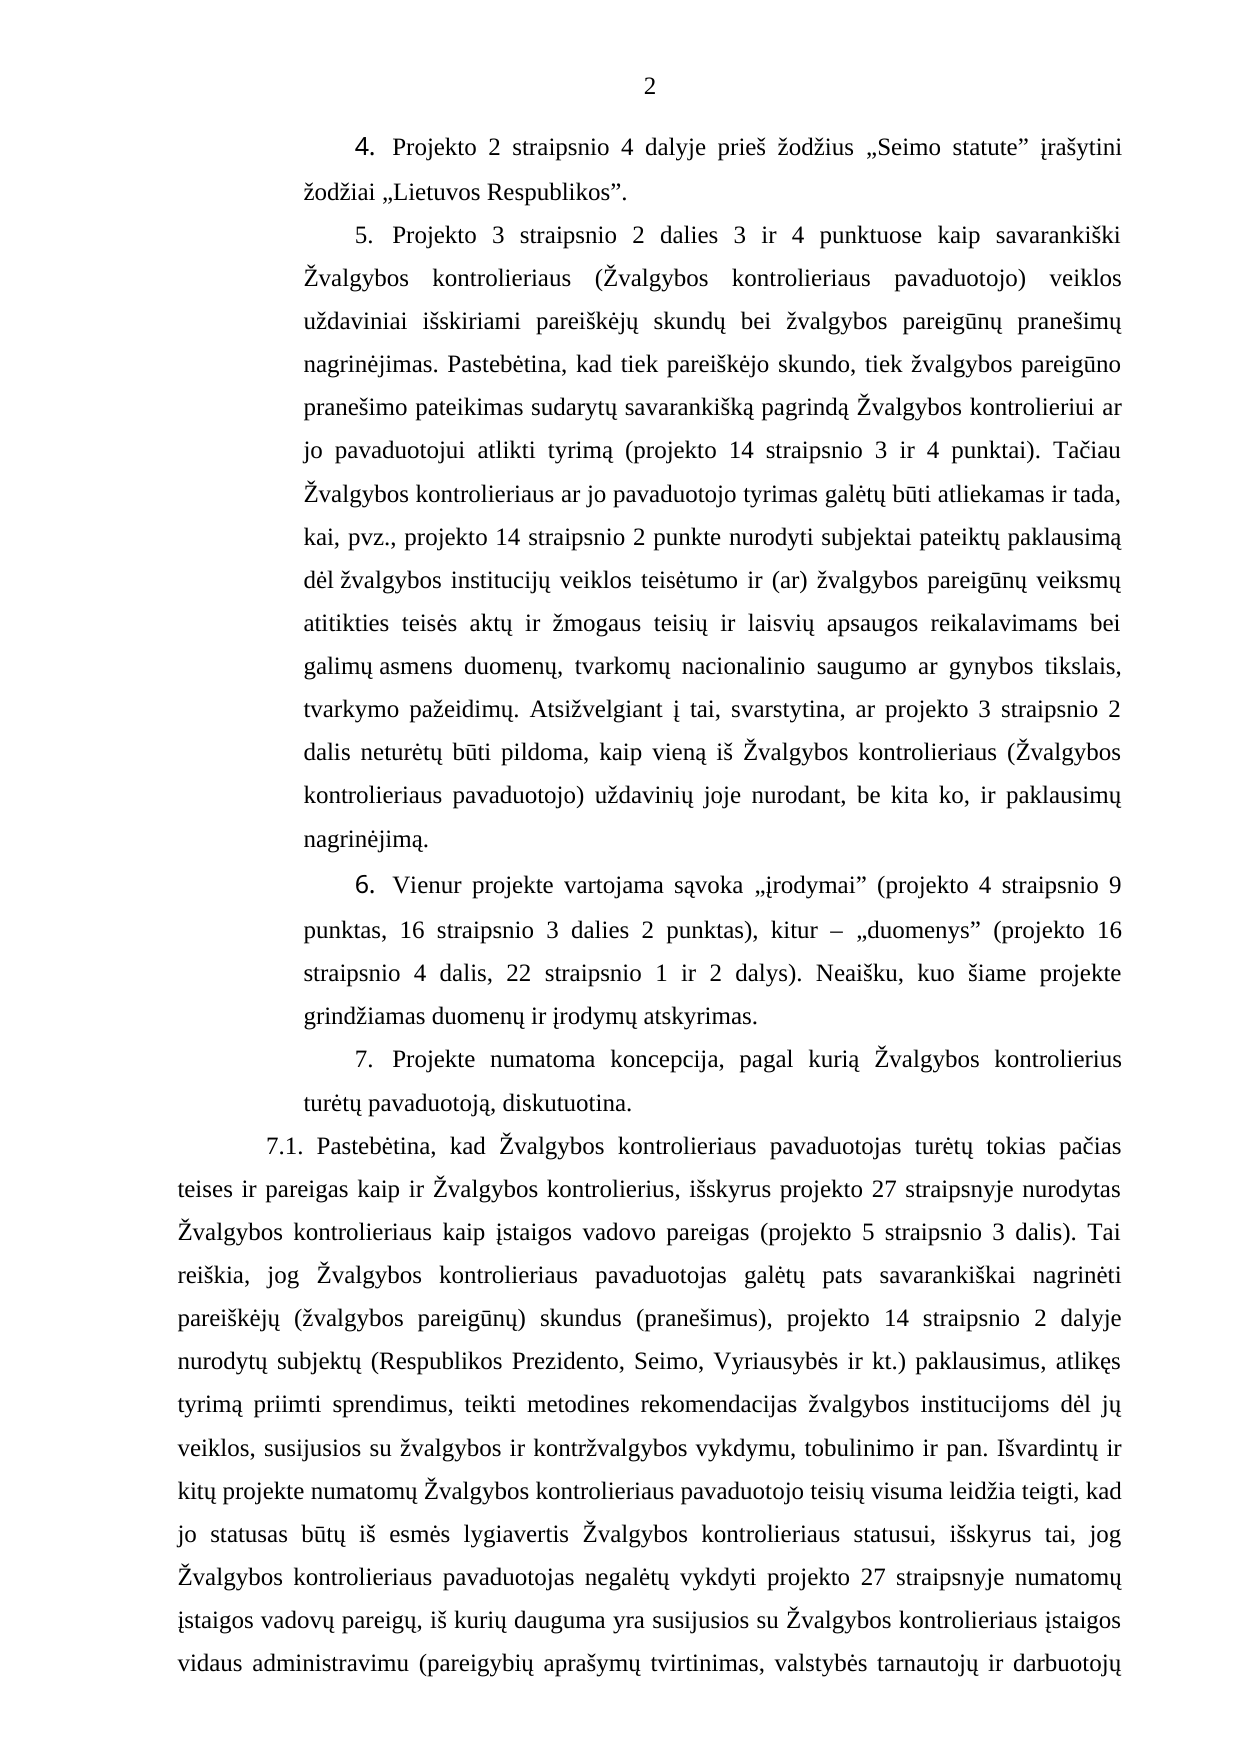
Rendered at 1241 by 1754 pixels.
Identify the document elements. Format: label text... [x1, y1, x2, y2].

list Projekto 3 straipsnio 2 dalies 3 ir 4 punktuose kaip savarankiški Žvalgybos kontrolieriaus (Žvalgybos kontrolieriaus pavaduotojo) veiklos uždaviniai išskiriami pareiškėjų skundų bei žvalgybos pareigūnų pranešimų nagrinėjimas. Pastebėtina, kad tiek pareiškėjo skundo, tiek žvalgybos pareigūno pranešimo pateikimas sudarytų savarankišką pagrindą Žvalgybos kontrolieriui ar jo pavaduotojui atlikti tyrimą (projekto 14 straipsnio 3 ir 4 punktai). Tačiau Žvalgybos kontrolieriaus ar jo pavaduotojo tyrimas galėtų būti atliekamas ir tada, kai, pvz., projekto 14 straipsnio 2 punkte nurodyti subjektai pateiktų paklausimą dėl žvalgybos institucijų veiklos teisėtumo ir (ar) žvalgybos pareigūnų veiksmų atitikties teisės aktų ir žmogaus teisių ir laisvių apsaugos reikalavimams bei galimų asmens duomenų, tvarkomų nacionalinio saugumo ar gynybos tikslais, tvarkymo pažeidimų. Atsižvelgiant į tai, svarstytina, ar projekto 3 straipsnio 2 dalis neturėtų būti pildoma, kaip vieną iš Žvalgybos kontrolieriaus (Žvalgybos kontrolieriaus pavaduotojo) uždavinių joje nurodant, be kita ko, ir paklausimų nagrinėjimą. [266, 220, 1122, 852]
list Vienur projekte vartojama sąvoka „įrodymai” (projekto 4 straipsnio 9 punktas, 16 straipsnio 3 dalies 2 punktas), kitur – „duomenys” (projekto 16 straipsnio 4 dalis, 22 straipsnio 1 ir 2 dalys). Neaišku, kuo šiame projekte grindžiamas duomenų ir įrodymų atskyrimas. [266, 867, 1122, 1030]
list Projekte numatoma koncepcija, pagal kurią Žvalgybos kontrolierius turėtų pavaduotoją, diskutuotina. [266, 1044, 1122, 1116]
list Projekto 2 straipsnio 4 dalyje prieš žodžius „Seimo statute” įrašytini žodžiai „Lietuvos Respublikos”. [266, 128, 1122, 206]
text 7.1. Pastebėtina, kad Žvalgybos kontrolieriaus pavaduotojas turėtų tokias pačias teises ir pareigas kaip ir Žvalgybos kontrolierius, išskyrus projekto 27 straipsnyje nurodytas Žvalgybos kontrolieriaus kaip įstaigos vadovo pareigas (projekto 5 straipsnio 3 dalis). Tai reiškia, jog Žvalgybos kontrolieriaus pavaduotojas galėtų pats savarankiškai nagrinėti pareiškėjų (žvalgybos pareigūnų) skundus (pranešimus), projekto 14 straipsnio 2 dalyje nurodytų subjektų (Respublikos Prezidento, Seimo, Vyriausybės ir kt.) paklausimus, atlikęs tyrimą priimti sprendimus, teikti metodines rekomendacijas žvalgybos institucijoms dėl jų veiklos, susijusios su žvalgybos ir kontržvalgybos vykdymu, tobulinimo ir pan. Išvardintų ir kitų projekte numatomų Žvalgybos kontrolieriaus pavaduotojo teisių visuma leidžia teigti, kad jo statusas būtų iš esmės lygiavertis Žvalgybos kontrolieriaus statusui, išskyrus tai, jog Žvalgybos kontrolieriaus pavaduotojas negalėtų vykdyti projekto 27 straipsnyje numatomų įstaigos vadovų pareigų, iš kurių dauguma yra susijusios su Žvalgybos kontrolieriaus įstaigos vidaus administravimu (pareigybių aprašymų tvirtinimas, valstybės tarnautojų ir darbuotojų [177, 1131, 1122, 1677]
